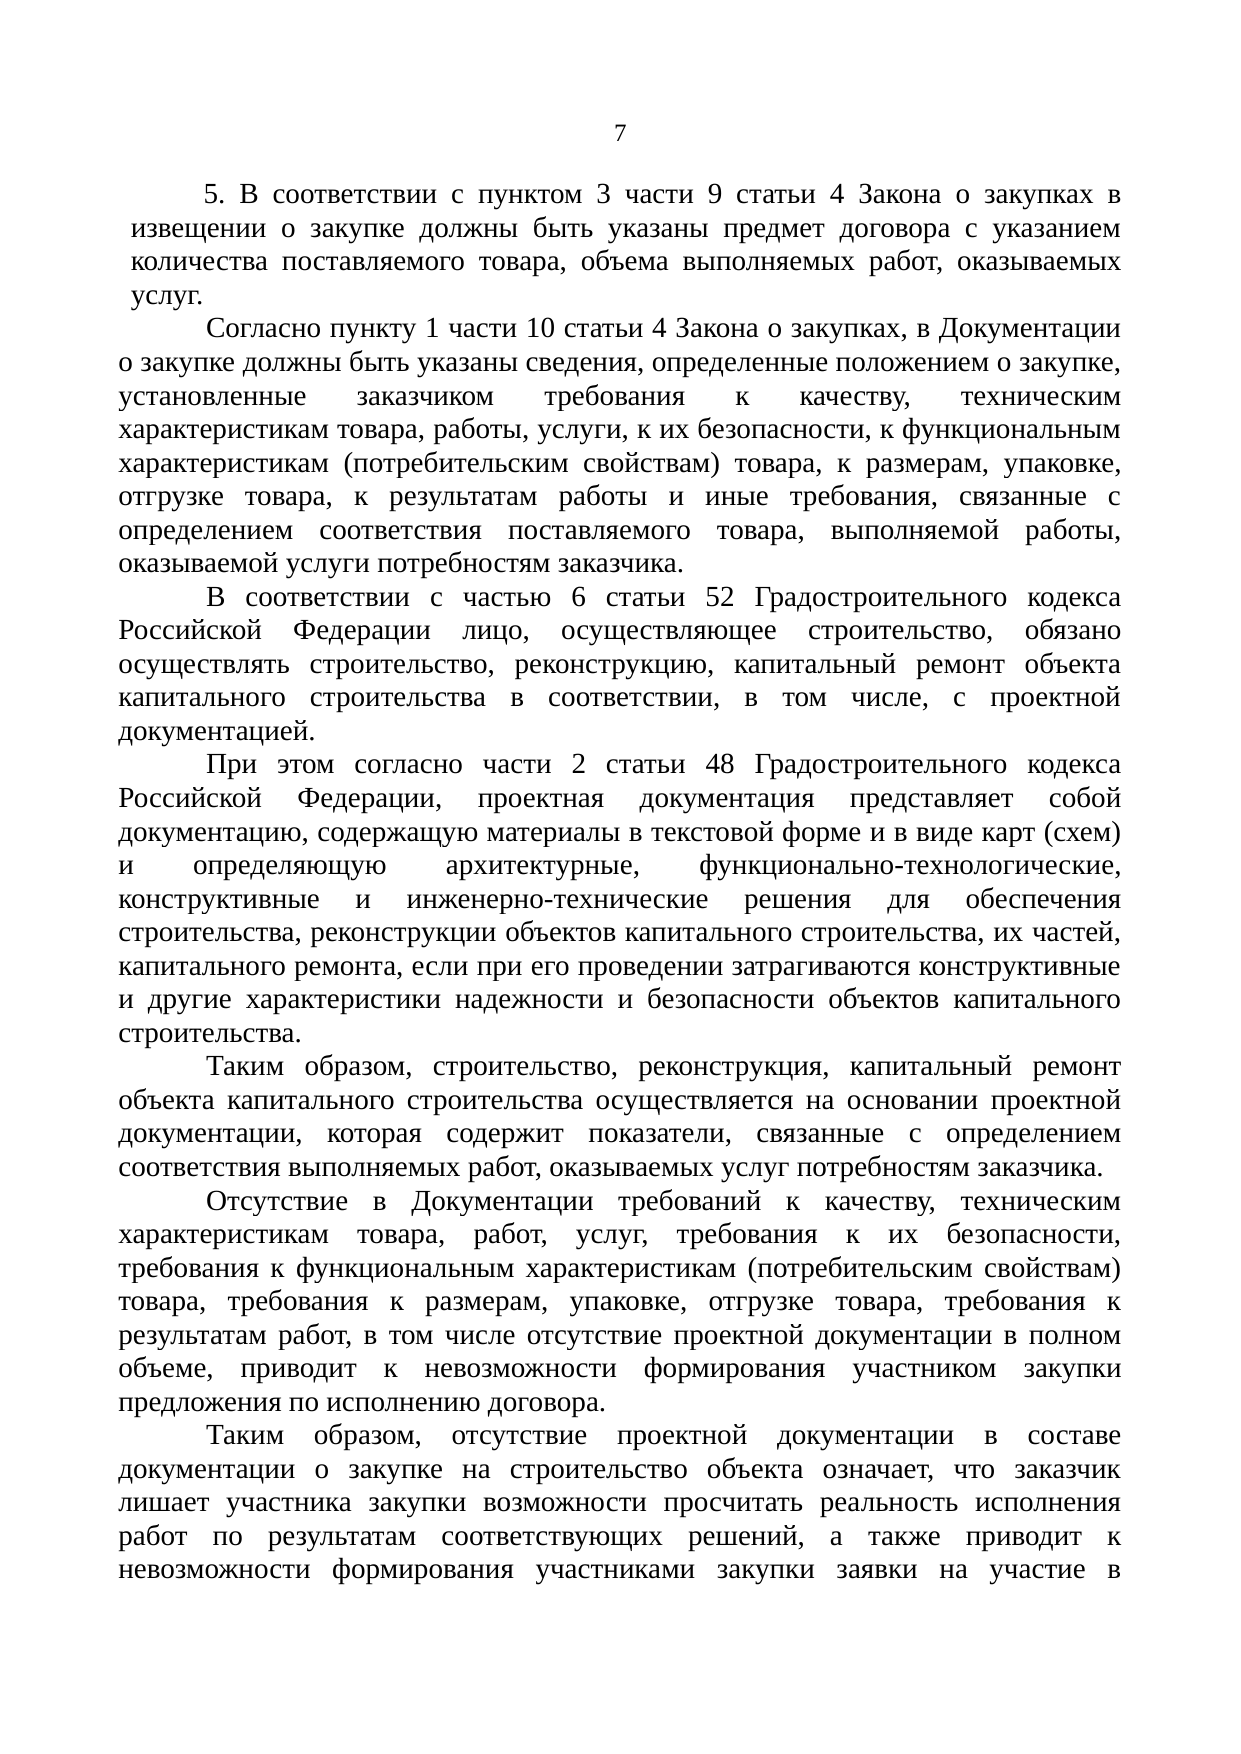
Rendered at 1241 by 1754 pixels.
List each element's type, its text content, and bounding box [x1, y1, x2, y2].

text Согласно пункту 1 части 10 статьи 4 Закона о закупках, в Документации о закупке должны быть указаны сведения, определенные положением о закупке, установленные заказчиком требования к качеству, техническим характеристикам товара, работы, услуги, к их безопасности, к функциональным характеристикам (потребительским свойствам) товара, к размерам, упаковке, отгрузке товара, к результатам работы и иные требования, связанные с определением соответствия поставляемого товара, выполняемой работы, оказываемой услуги потребностям заказчика. [118, 311, 1122, 579]
text Таким образом, строительство, реконструкция, капитальный ремонт объекта капитального строительства осуществляется на основании проектной документации, которая содержит показатели, связанные с определением соответствия выполняемых работ, оказываемых услуг потребностям заказчика. [118, 1048, 1122, 1183]
text Отсутствие в Документации требований к качеству, техническим характеристикам товара, работ, услуг, требования к их безопасности, требования к функциональным характеристикам (потребительским свойствам) товара, требования к размерам, упаковке, отгрузке товара, требования к результатам работ, в том числе отсутствие проектной документации в полном объеме, приводит к невозможности формирования участником закупки предложения по исполнению договора. [118, 1183, 1122, 1417]
text 5. В соответствии с пунктом 3 части 9 статьи 4 Закона о закупках в извещении о закупке должны быть указаны предмет договора с указанием количества поставляемого товара, объема выполняемых работ, оказываемых услуг. [131, 176, 1122, 311]
text Таким образом, отсутствие проектной документации в составе документации о закупке на строительство объекта означает, что заказчик лишает участника закупки возможности просчитать реальность исполнения работ по результатам соответствующих решений, а также приводит к невозможности формирования участниками закупки заявки на участие в [118, 1417, 1122, 1585]
text В соответствии с частью 6 статьи 52 Градостроительного кодекса Российской Федерации лицо, осуществляющее строительство, обязано осуществлять строительство, реконструкцию, капитальный ремонт объекта капитального строительства в соответствии, в том числе, с проектной документацией. [118, 579, 1122, 747]
text При этом согласно части 2 статьи 48 Градостроительного кодекса Российской Федерации, проектная документация представляет собой документацию, содержащую материалы в текстовой форме и в виде карт (схем) и определяющую архитектурные, функционально-технологические, конструктивные и инженерно-технические решения для обеспечения строительства, реконструкции объектов капитального строительства, их частей, капитального ремонта, если при его проведении затрагиваются конструктивные и другие характеристики надежности и безопасности объектов капитального строительства. [118, 747, 1122, 1048]
